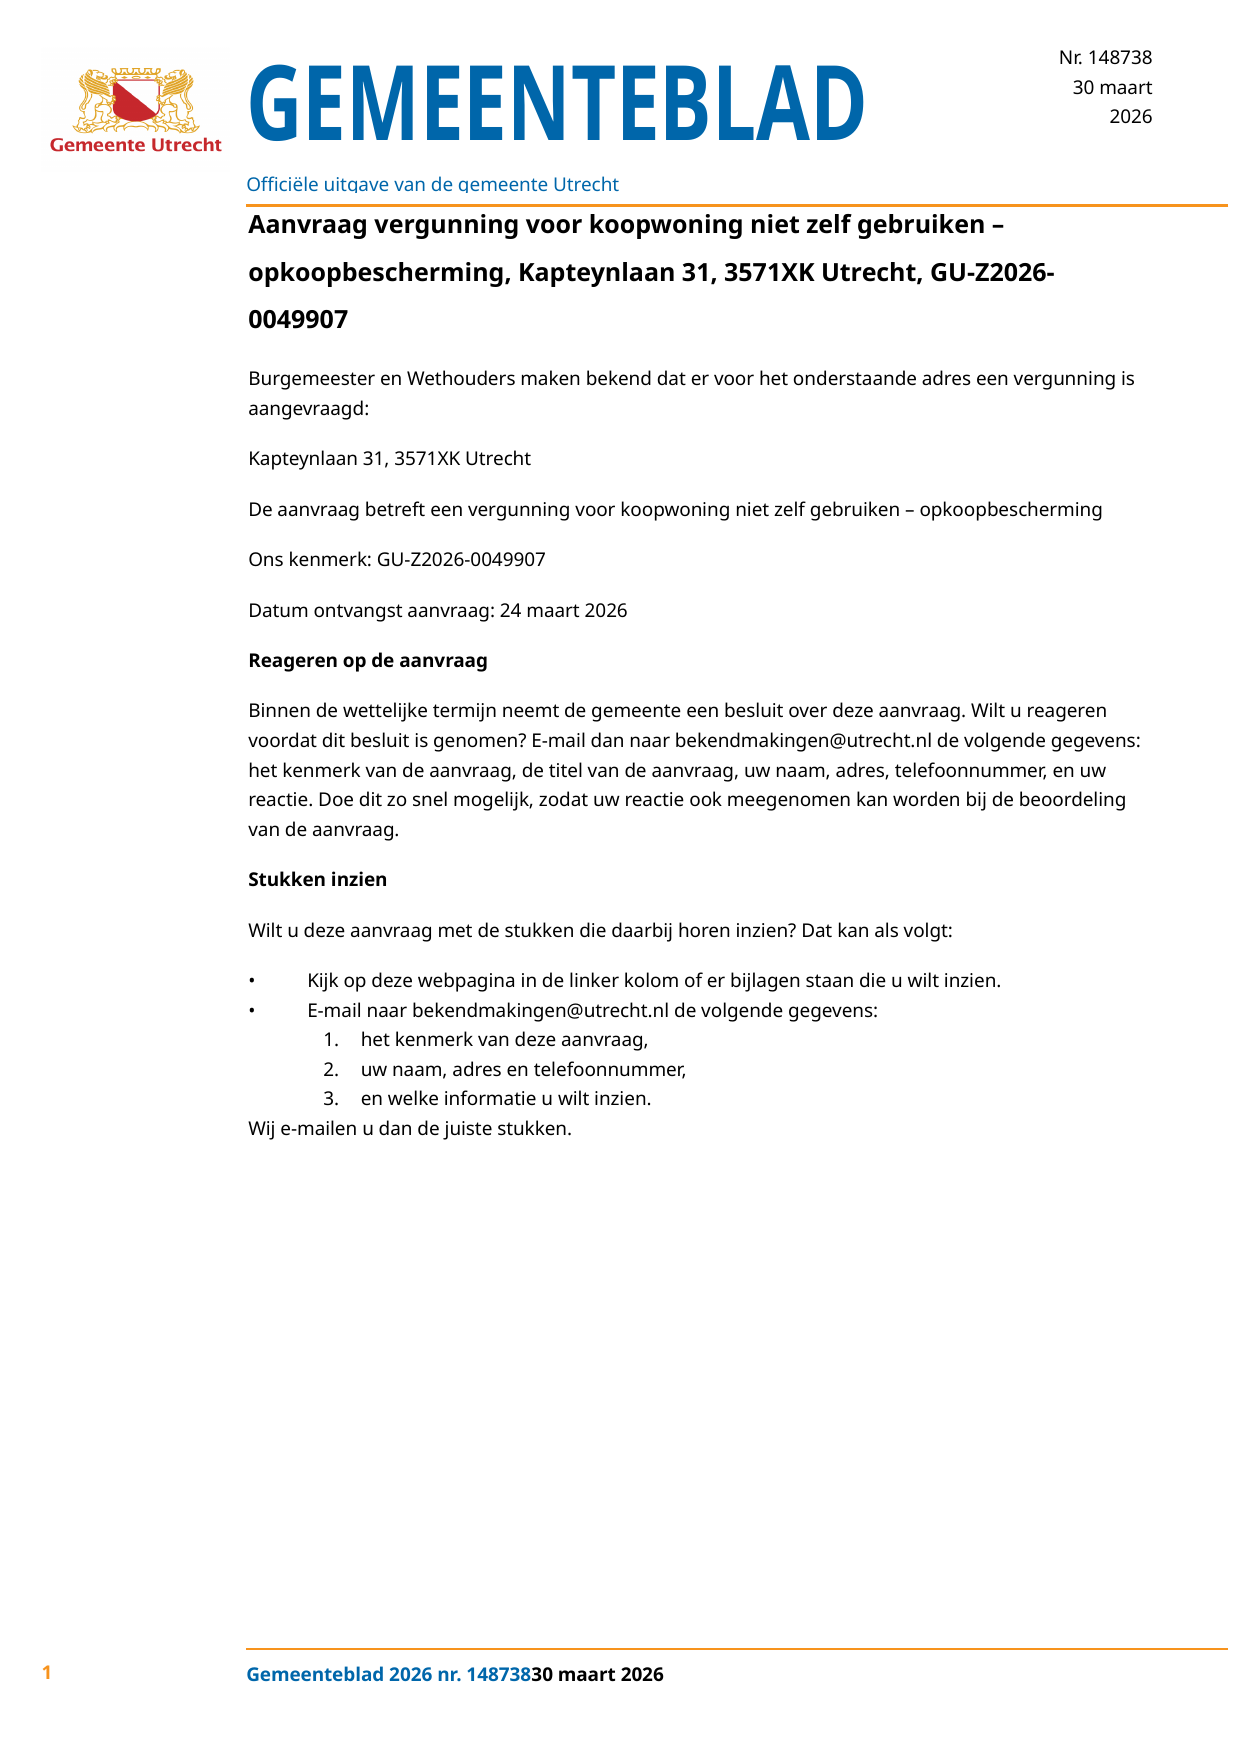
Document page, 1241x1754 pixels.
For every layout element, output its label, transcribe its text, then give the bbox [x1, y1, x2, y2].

list uw naam, adres en telefoonnummer, [323, 1056, 1152, 1082]
list en welke informatie u wilt inzien. [323, 1086, 1152, 1111]
text Binnen de wettelijke termijn neemt de gemeente een besluit over deze aanvraag. Wilt u reageren voordat dit besluit is genomen? E-mail dan naar bekendmakingen@utrecht.nl de volgende gegevens: het kenmerk van de aanvraag, de titel van de aanvraag, uw naam, adres, telefoonnummer, en uw reactie. Doe dit zo snel mogelijk, zodat uw reactie ook meegenomen kan worden bij de beoordeling van de aanvraag. [248, 698, 1152, 842]
text Stukken inzien [248, 866, 1152, 892]
text De aanvraag betreft een vergunning voor koopwoning niet zelf gebruiken – opkoopbescherming [248, 496, 1152, 522]
text Wij e-mailen u dan de juiste stukken. [248, 1115, 1152, 1141]
text Datum ontvangst aanvraag: 24 maart 2026 [248, 597, 1152, 622]
text Wilt u deze aanvraag met de stukken die daarbij horen inzien? Dat kan als volgt: [248, 917, 1152, 942]
list het kenmerk van deze aanvraag, [323, 1026, 1152, 1052]
text Aanvraag vergunning voor koopwoning niet zelf gebruiken – opkoopbescherming, Kapteynlaan 31, 3571XK Utrecht, GU-Z2026-0049907 [248, 207, 1152, 336]
text Ons kenmerk: GU-Z2026-0049907 [248, 546, 1152, 572]
picture [41, 47, 231, 172]
text Burgemeester en Wethouders maken bekend dat er voor het onderstaande adres een vergunning is aangevraagd: [248, 366, 1152, 421]
text Kapteynlaan 31, 3571XK Utrecht [248, 446, 1152, 471]
list Kijk op deze webpagina in de linker kolom of er bijlagen staan die u wilt inzien. [248, 967, 1152, 993]
text Reageren op de aanvraag [248, 647, 1152, 673]
list E-mail naar bekendmakingen@utrecht.nl de volgende gegevens: [248, 997, 1152, 1022]
